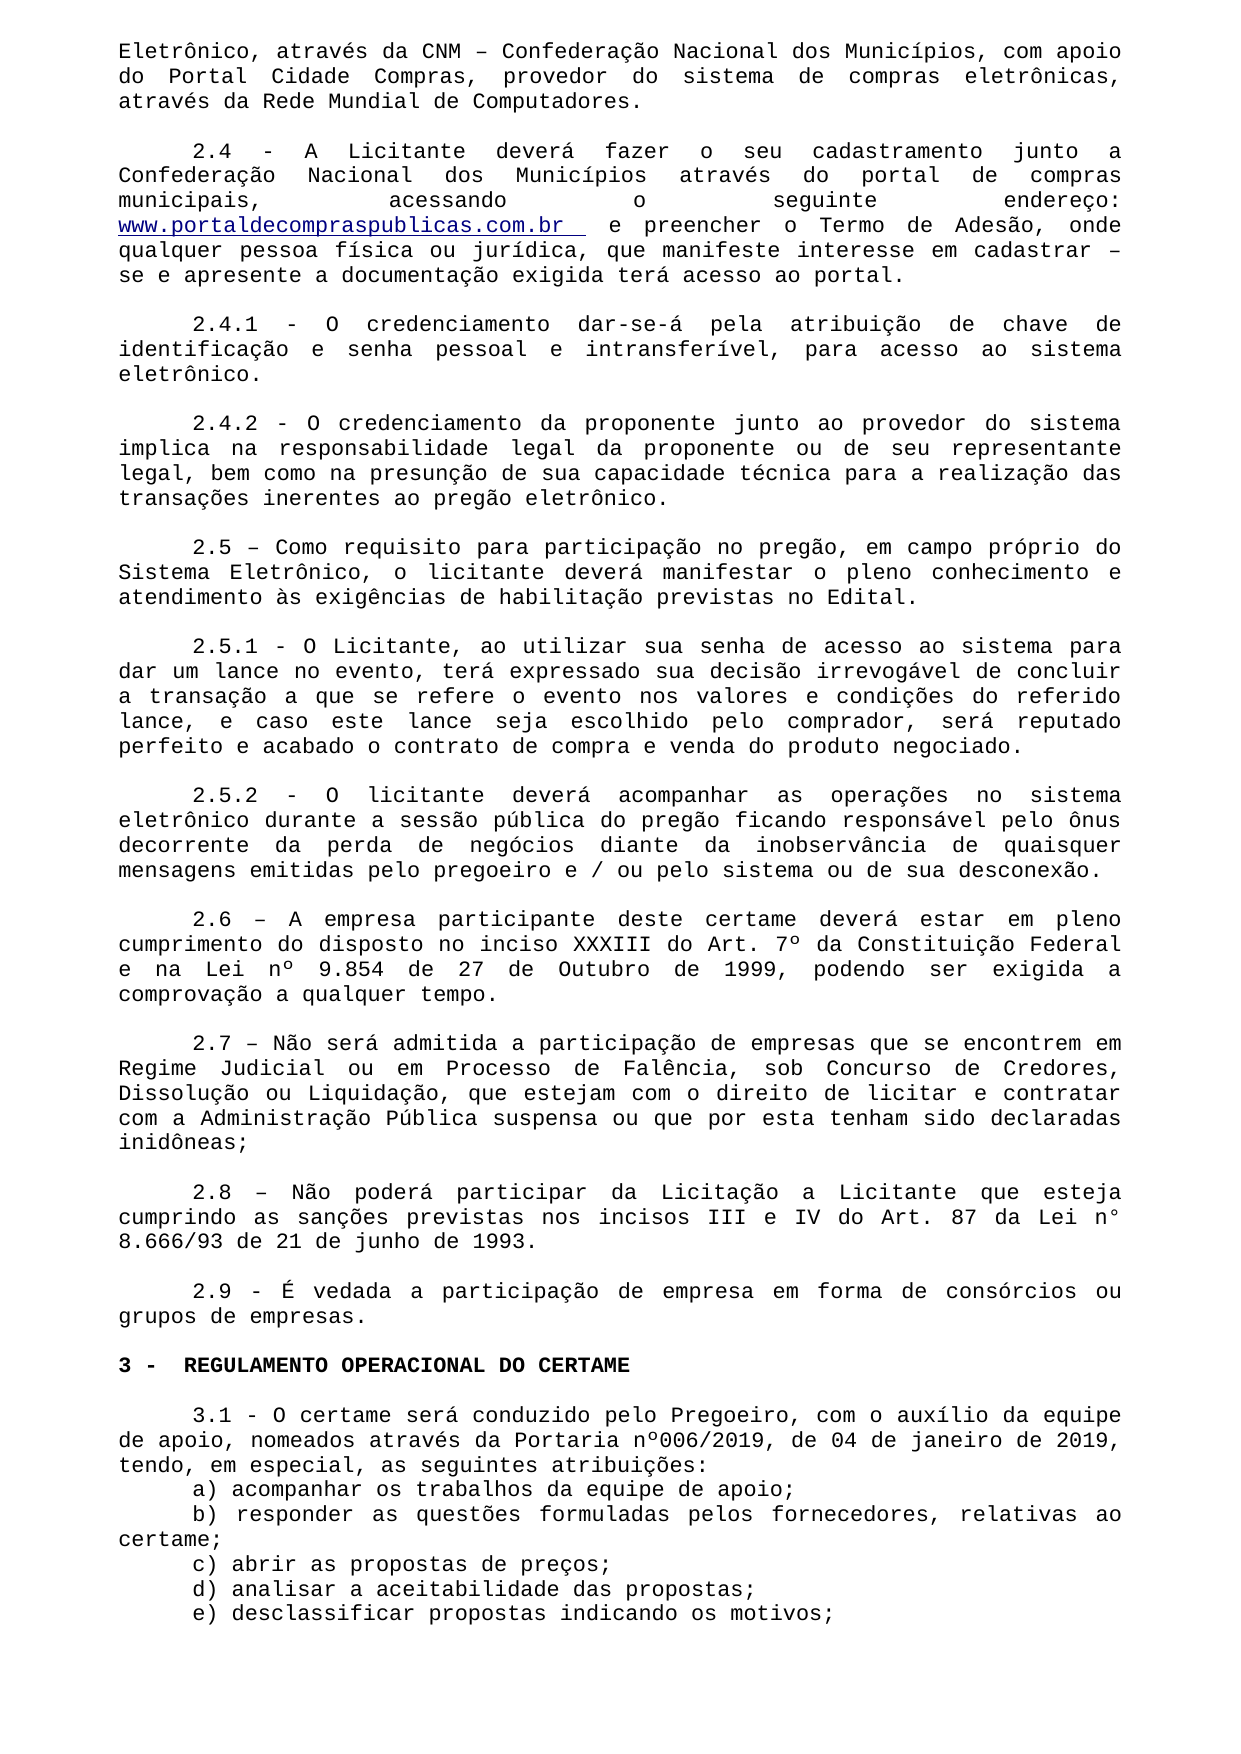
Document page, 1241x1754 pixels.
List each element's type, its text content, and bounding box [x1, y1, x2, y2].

text 2.8 – Não poderá participar da Licitação a Licitante que esteja cumprindo as sanções previstas nos incisos III e IV do Art. 87 da Lei n° 8.666/93 de 21 de junho de 1993. [118, 1181, 1122, 1255]
text e) desclassificar propostas indicando os motivos; [118, 1602, 1122, 1627]
text c) abrir as propostas de preços; [118, 1553, 1122, 1578]
text 2.4 - A Licitante deverá fazer o seu cadastramento junto a Confederação Nacional dos Municípios através do portal de compras municipais, acessando o seguinte endereço: www.portaldecompraspublicas.com.br e preencher o Termo de Adesão, onde qualquer pessoa física ou jurídica, que manifeste interesse em cadastrar – se e apresente a documentação exigida terá acesso ao portal. [118, 140, 1122, 288]
text 3 - REGULAMENTO OPERACIONAL DO CERTAME [118, 1354, 1122, 1379]
text Eletrônico, através da CNM – Confederação Nacional dos Municípios, com apoio do Portal Cidade Compras, provedor do sistema de compras eletrônicas, através da Rede Mundial de Computadores. [118, 41, 1122, 115]
text d) analisar a aceitabilidade das propostas; [118, 1578, 1122, 1602]
text 2.4.2 - O credenciamento da proponente junto ao provedor do sistema implica na responsabilidade legal da proponente ou de seu representante legal, bem como na presunção de sua capacidade técnica para a realização das transações inerentes ao pregão eletrônico. [118, 412, 1122, 512]
text 2.7 – Não será admitida a participação de empresas que se encontrem em Regime Judicial ou em Processo de Falência, sob Concurso de Credores, Dissolução ou Liquidação, que estejam com o direito de licitar e contratar com a Administração Pública suspensa ou que por esta tenham sido declaradas inidôneas; [118, 1032, 1122, 1156]
text 2.4.1 - O credenciamento dar-se-á pela atribuição de chave de identificação e senha pessoal e intransferível, para acesso ao sistema eletrônico. [118, 313, 1122, 388]
text 2.5.2 - O licitante deverá acompanhar as operações no sistema eletrônico durante a sessão pública do pregão ficando responsável pelo ônus decorrente da perda de negócios diante da inobservância de quaisquer mensagens emitidas pelo pregoeiro e / ou pelo sistema ou de sua desconexão. [118, 784, 1122, 883]
text a) acompanhar os trabalhos da equipe de apoio; [118, 1478, 1122, 1503]
text 3.1 - O certame será conduzido pelo Pregoeiro, com o auxílio da equipe de apoio, nomeados através da Portaria nº006/2019, de 04 de janeiro de 2019, tendo, em especial, as seguintes atribuições: [118, 1404, 1122, 1478]
text b) responder as questões formuladas pelos fornecedores, relativas ao certame; [118, 1503, 1122, 1553]
text 2.6 – A empresa participante deste certame deverá estar em pleno cumprimento do disposto no inciso XXXIII do Art. 7º da Constituição Federal e na Lei nº 9.854 de 27 de Outubro de 1999, podendo ser exigida a comprovação a qualquer tempo. [118, 908, 1122, 1007]
text 2.5 – Como requisito para participação no pregão, em campo próprio do Sistema Eletrônico, o licitante deverá manifestar o pleno conhecimento e atendimento às exigências de habilitação previstas no Edital. [118, 536, 1122, 611]
text 2.5.1 - O Licitante, ao utilizar sua senha de acesso ao sistema para dar um lance no evento, terá expressado sua decisão irrevogável de concluir a transação a que se refere o evento nos valores e condições do referido lance, e caso este lance seja escolhido pelo comprador, será reputado perfeito e acabado o contrato de compra e venda do produto negociado. [118, 636, 1122, 759]
text 2.9 - É vedada a participação de empresa em forma de consórcios ou grupos de empresas. [118, 1280, 1122, 1330]
